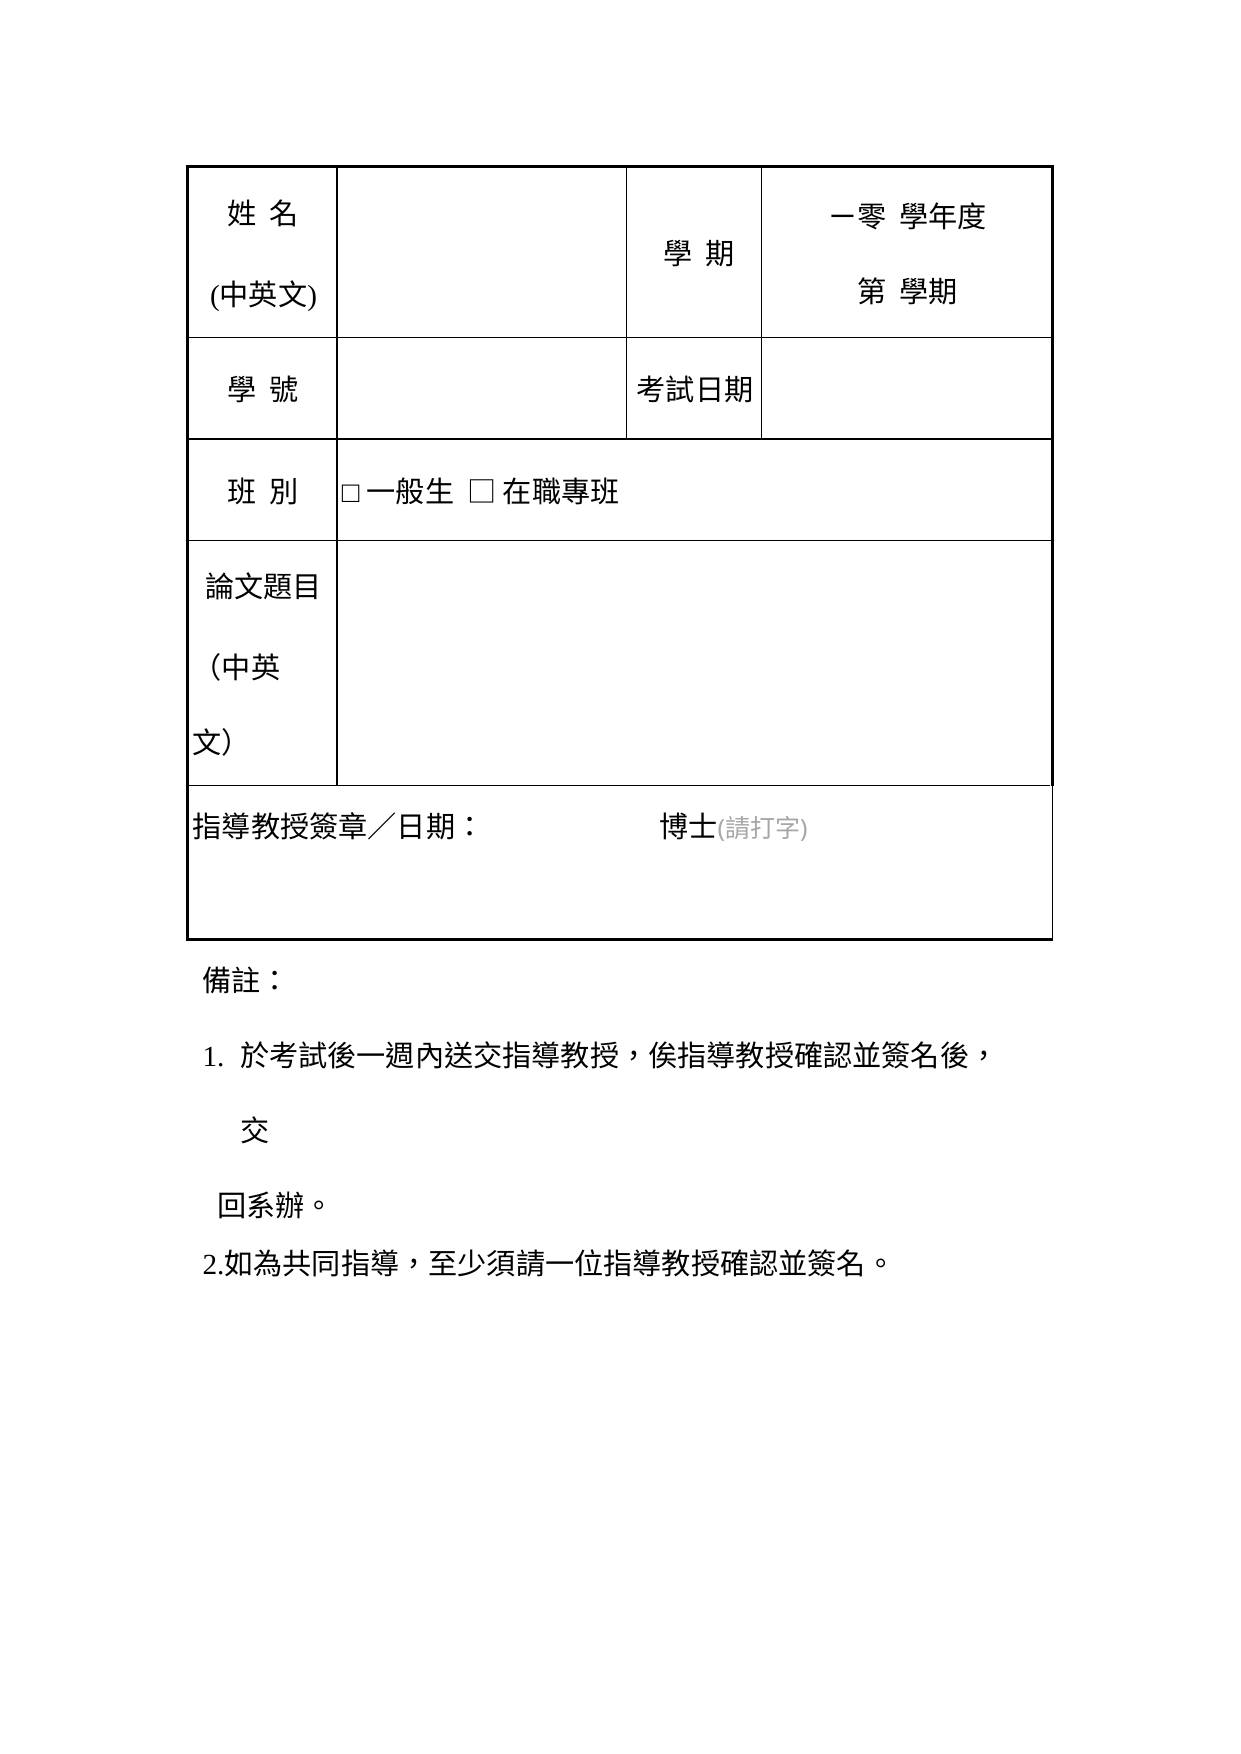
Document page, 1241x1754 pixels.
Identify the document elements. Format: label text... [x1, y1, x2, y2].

table_cell □ 一般生 □ 在職專班 [338, 440, 1051, 539]
table_cell 學 號 [189, 338, 336, 438]
list 於考試後一週內送交指導教授，俟指導教授確認並簽名後，交 [202, 1016, 1024, 1166]
table_header [338, 168, 626, 336]
table_cell [762, 338, 1051, 438]
table_cell 考試日期 [627, 338, 761, 438]
table_cell 班 別 [189, 440, 336, 539]
table_cell 論文題目 （中英文） [189, 541, 336, 785]
table_cell 指導教授簽章／日期： 博士(請打字) [189, 785, 1052, 938]
table_cell [338, 338, 626, 438]
table_header 學 期 [627, 168, 761, 336]
table_header 姓 名 (中英文) [189, 168, 336, 336]
text 回系辦。 [202, 1166, 1024, 1241]
table_cell [338, 541, 1051, 785]
text 備註： [202, 941, 1024, 1016]
list 如為共同指導，至少須請一位指導教授確認並簽名。 [202, 1241, 1053, 1283]
table_header ㄧ零 學年度 第 學期 [762, 168, 1051, 336]
